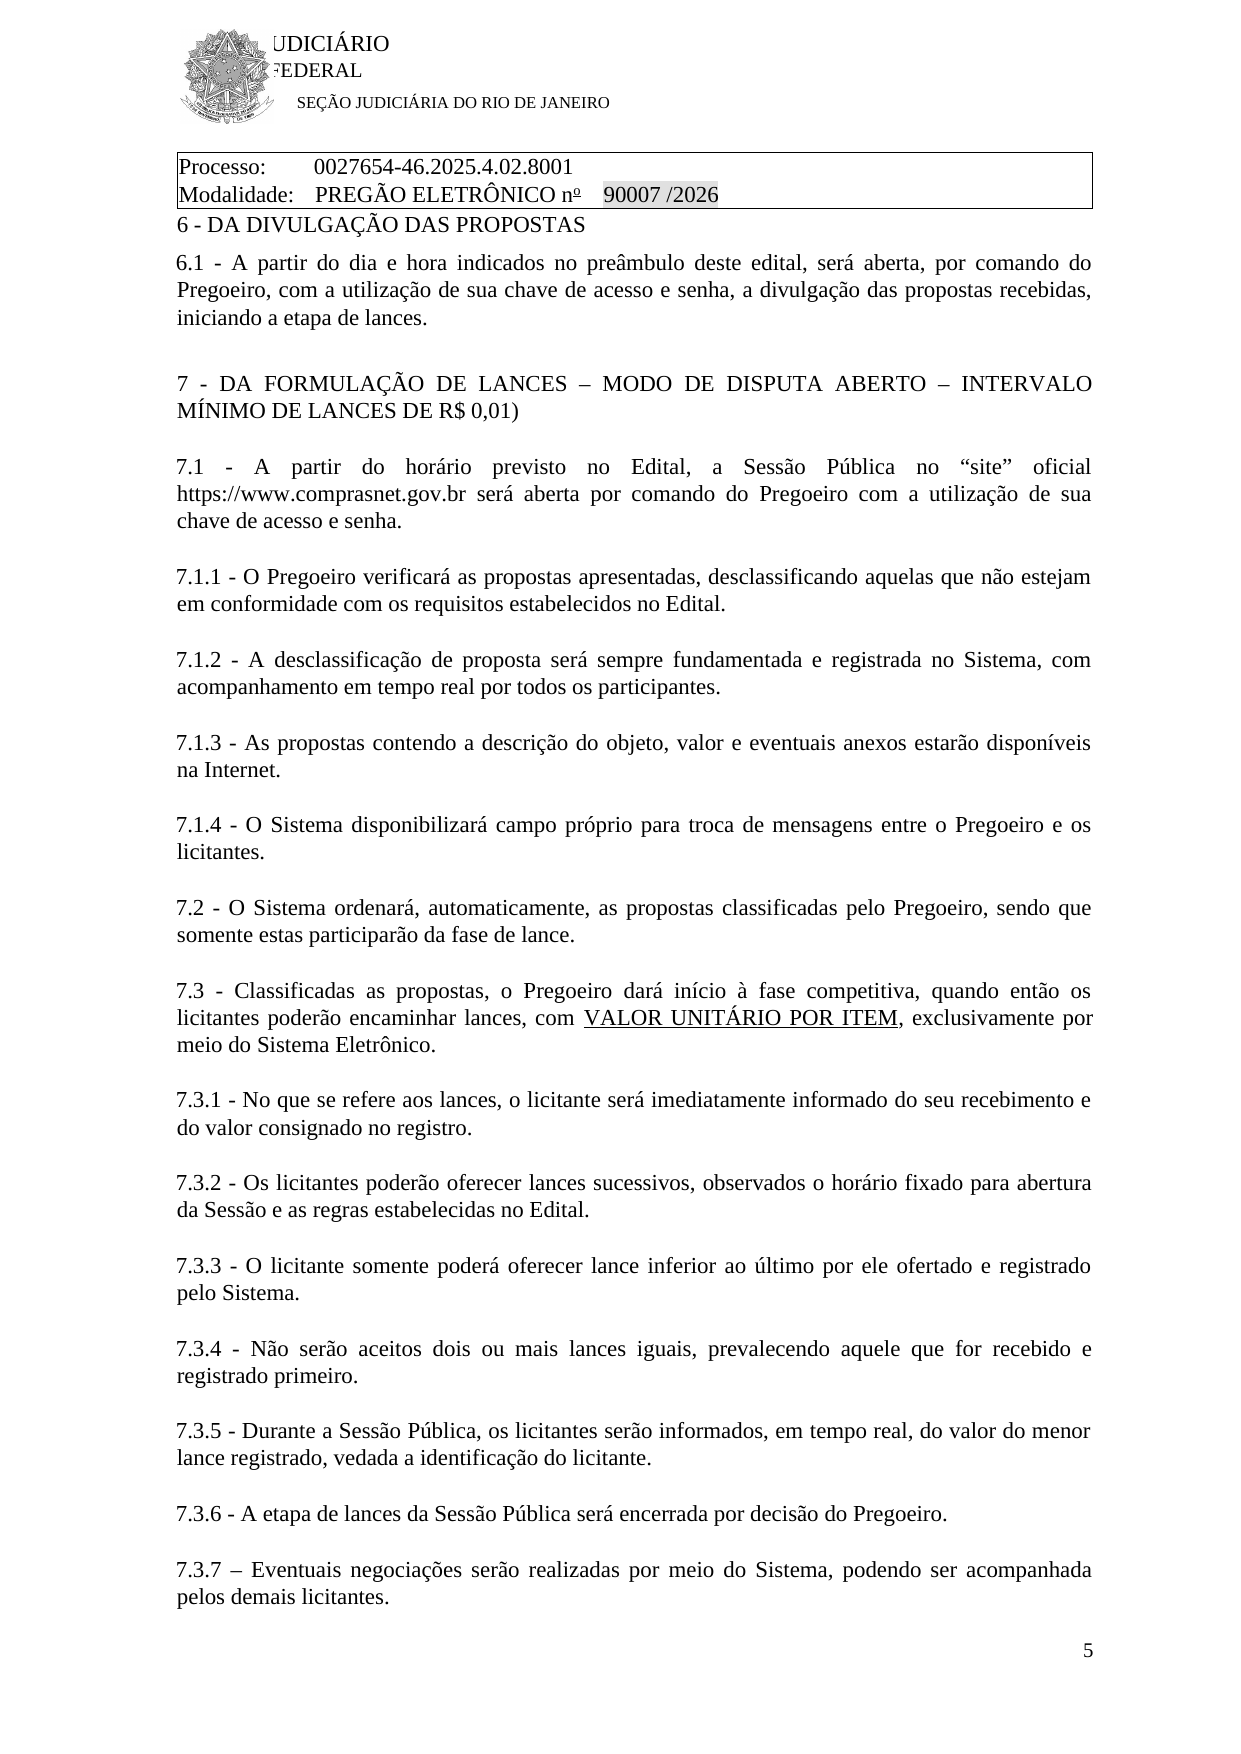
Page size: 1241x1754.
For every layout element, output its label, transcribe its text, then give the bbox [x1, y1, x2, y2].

text 7.3.5 - Durante a Sessão Pública, os licitantes serão informados, em tempo real, do valor do menor lance registrado, vedada a identificação do licitante. [176, 1417, 1093, 1471]
text 7.2 - O Sistema ordenará, automaticamente, as propostas classificadas pelo Pregoeiro, sendo que somente estas participarão da fase de lance. [176, 894, 1093, 947]
text 6.1 - A partir do dia e hora indicados no preâmbulo deste edital, será aberta, por comando do Pregoeiro, com a utilização de sua chave de acesso e senha, a divulgação das propostas recebidas, iniciando a etapa de lances. [176, 249, 1093, 330]
text 7.3 - Classificadas as propostas, o Pregoeiro dará início à fase competitiva, quando então os licitantes poderão encaminhar lances, com VALOR UNITÁRIO POR ITEM, exclusivamente por meio do Sistema Eletrônico. [176, 977, 1093, 1057]
subtitle 7 - DA FORMULAÇÃO DE LANCES – MODO DE DISPUTA ABERTO – INTERVALO MÍNIMO DE LANCES DE R$ 0,01) [177, 370, 1093, 423]
text 7.3.3 - O licitante somente poderá oferecer lance inferior ao último por ele ofertado e registrado pelo Sistema. [176, 1252, 1093, 1305]
text 7.3.7 – Eventuais negociações serão realizadas por meio do Sistema, podendo ser acompanhada pelos demais licitantes. [176, 1556, 1093, 1609]
subtitle 6 - DA DIVULGAÇÃO DAS PROPOSTAS [177, 211, 1093, 237]
text 7.1.4 - O Sistema disponibilizará campo próprio para troca de mensagens entre o Pregoeiro e os licitantes. [176, 811, 1093, 865]
text 7.3.6 - A etapa de lances da Sessão Pública será encerrada por decisão do Pregoeiro. [176, 1500, 1093, 1526]
text 7.1.3 - As propostas contendo a descrição do objeto, valor e eventuais anexos estarão disponíveis na Internet. [176, 729, 1093, 782]
text 7.1 - A partir do horário previsto no Edital, a Sessão Pública no “site” oficial https://www.comprasnet.gov.br será aberta por comando do Pregoeiro com a utilização de sua chave de acesso e senha. [176, 453, 1093, 534]
text 7.1.1 - O Pregoeiro verificará as propostas apresentadas, desclassificando aquelas que não estejam em conformidade com os requisitos estabelecidos no Edital. [176, 563, 1093, 617]
text 7.3.4 - Não serão aceitos dois ou mais lances iguais, prevalecendo aquele que for recebido e registrado primeiro. [176, 1335, 1093, 1388]
text 7.3.2 - Os licitantes poderão oferecer lances sucessivos, observados o horário fixado para abertura da Sessão e as regras estabelecidas no Edital. [176, 1169, 1093, 1223]
text 7.1.2 - A desclassificação de proposta será sempre fundamentada e registrada no Sistema, com acompanhamento em tempo real por todos os participantes. [176, 646, 1093, 699]
text 7.3.1 - No que se refere aos lances, o licitante será imediatamente informado do seu recebimento e do valor consignado no registro. [176, 1087, 1093, 1140]
